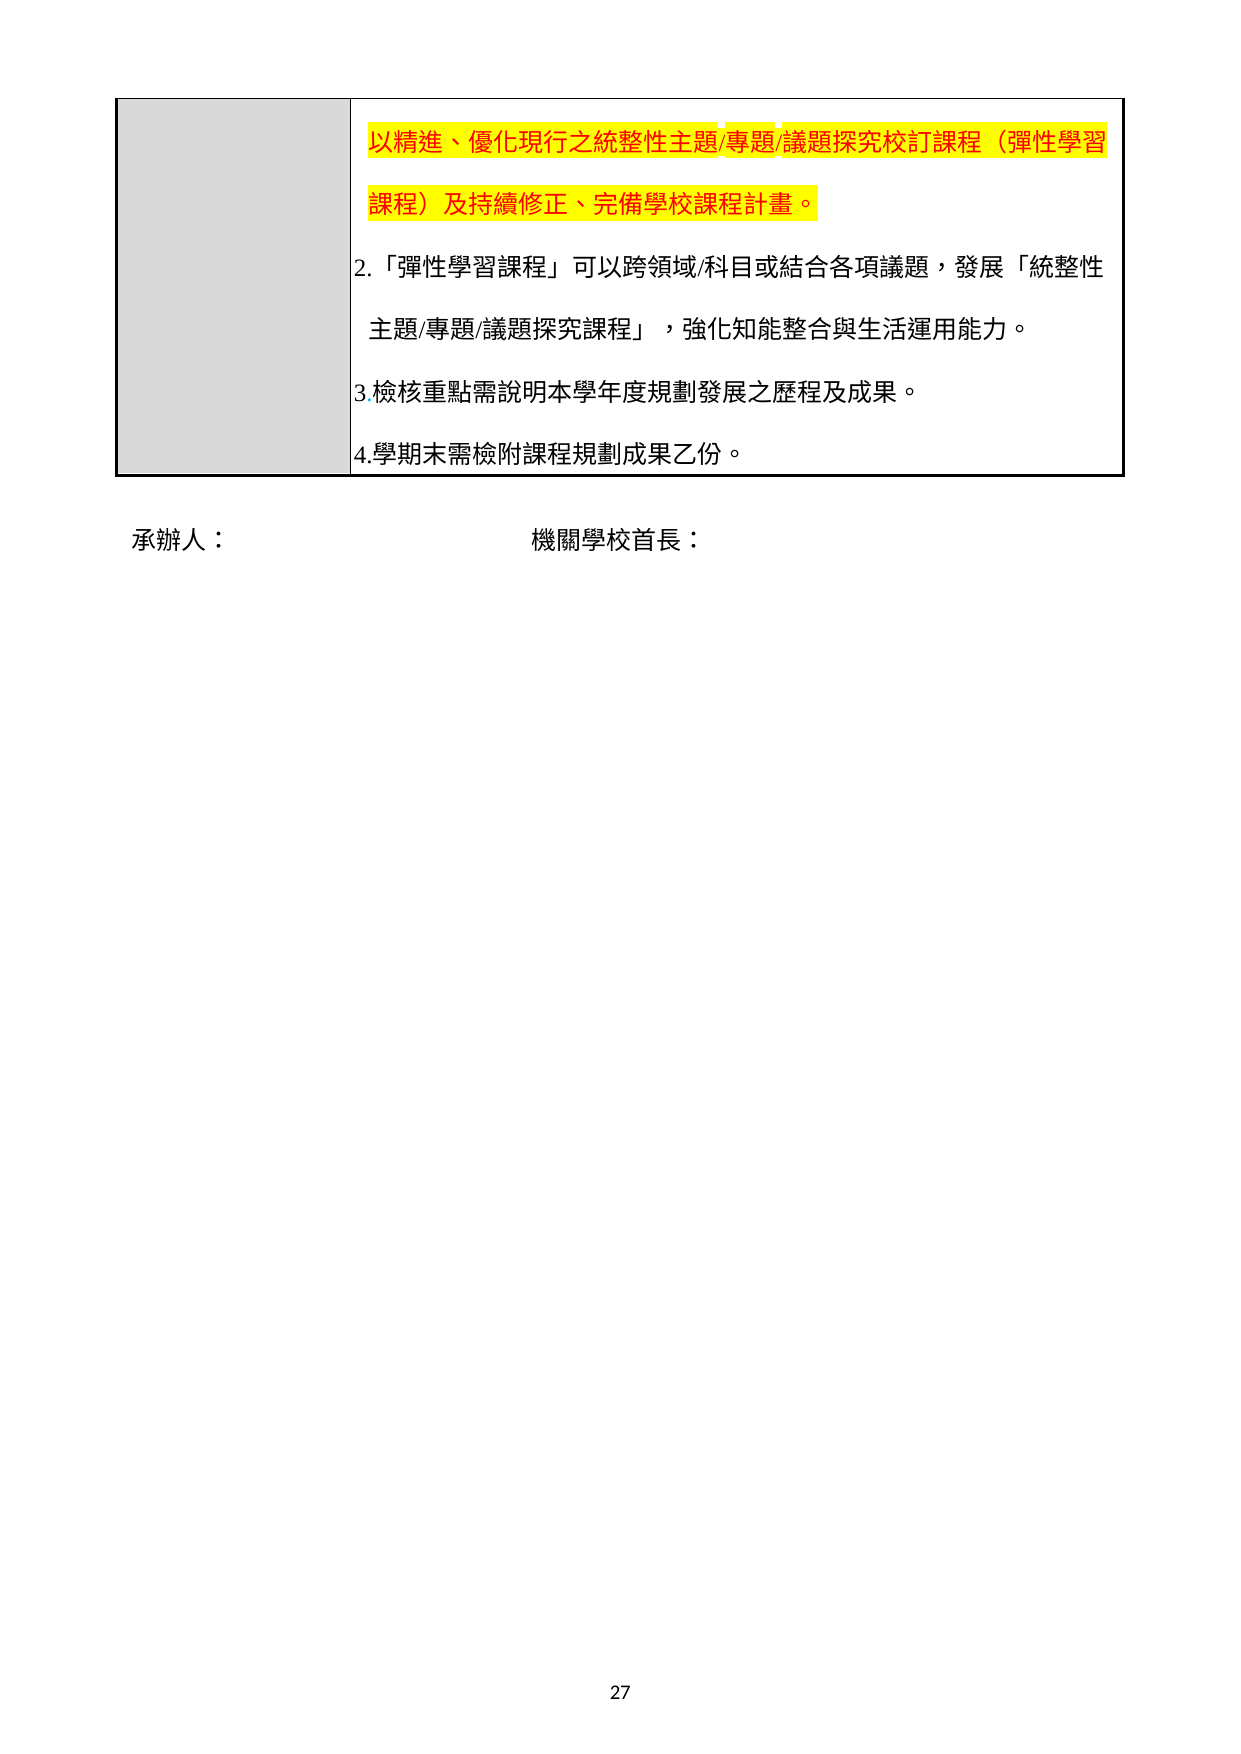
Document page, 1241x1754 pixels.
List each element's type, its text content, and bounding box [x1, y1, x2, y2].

table_cell 以精進、優化現行之統整性主題/專題/議題探究校訂課程（彈性學習課程）及持續修正、完備學校課程計畫。 2.「彈性學習課程」可以跨領域/科目或結合各項議題，發展「統整性主題/專題/議題探究課程」，強化知能整合與生活運用能力。 3.檢核重點需說明本學年度規劃發展之歷程及成果。 4.學期末需檢附課程規劃成果乙份。 [351, 99, 1122, 473]
table_cell [118, 99, 350, 473]
text 承辦人： 機關學校首長： [125, 497, 1192, 559]
